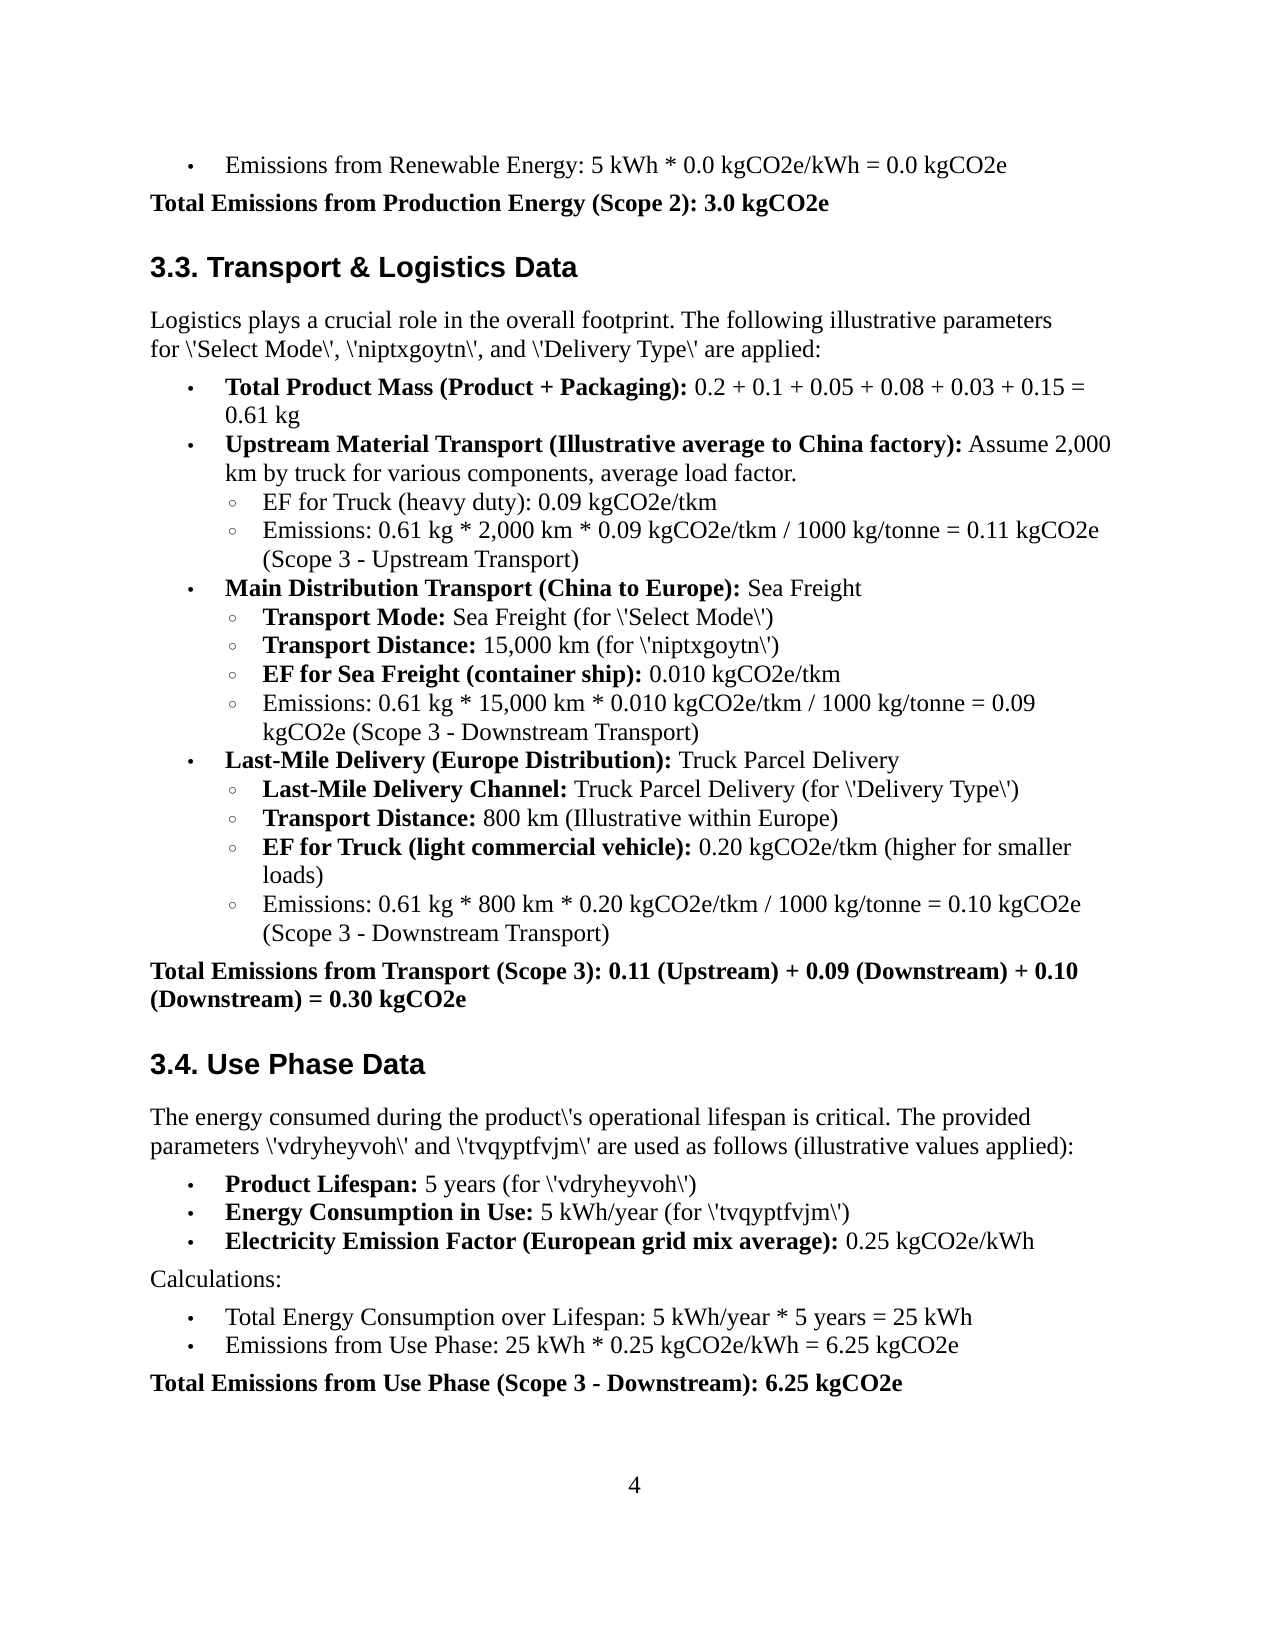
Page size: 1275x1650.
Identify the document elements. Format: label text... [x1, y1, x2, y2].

text Total Emissions from Production Energy (Scope 2): 3.0 kgCO2e [150, 188, 1125, 216]
list Total Energy Consumption over Lifespan: 5 kWh/year * 5 years = 25 kWh [187, 1302, 1125, 1330]
text Total Emissions from Transport (Scope 3): 0.11 (Upstream) + 0.09 (Downstream) + 0.10 (Downstream) = 0.30 kgCO2e [150, 956, 1125, 1013]
text Logistics plays a crucial role in the overall footprint. The following illustrative parameters for \'Select Mode\', \'niptxgoytn\', and \'Delivery Type\' are applied: [150, 305, 1125, 363]
list Upstream Material Transport (Illustrative average to China factory): Assume 2,000 km by truck for various components, average load factor. [187, 429, 1125, 487]
text Calculations: [150, 1264, 1125, 1293]
list Emissions from Renewable Energy: 5 kWh * 0.0 kgCO2e/kWh = 0.0 kgCO2e [187, 150, 1125, 179]
list EF for Sea Freight (container ship): 0.010 kgCO2e/tkm [225, 659, 1125, 688]
list EF for Truck (light commercial vehicle): 0.20 kgCO2e/tkm (higher for smaller loads) [225, 832, 1125, 889]
list Last-Mile Delivery Channel: Truck Parcel Delivery (for \'Delivery Type\') [225, 774, 1125, 803]
list Emissions from Use Phase: 25 kWh * 0.25 kgCO2e/kWh = 6.25 kgCO2e [187, 1330, 1125, 1359]
subtitle 3.4. Use Phase Data [150, 1047, 1125, 1081]
list Main Distribution Transport (China to Europe): Sea Freight [187, 573, 1125, 602]
list Total Product Mass (Product + Packaging): 0.2 + 0.1 + 0.05 + 0.08 + 0.03 + 0.15 = 0.61 kg [187, 372, 1125, 429]
list Emissions: 0.61 kg * 2,000 km * 0.09 kgCO2e/tkm / 1000 kg/tonne = 0.11 kgCO2e (Scope 3 - Upstream Transport) [225, 516, 1125, 573]
list Product Lifespan: 5 years (for \'vdryheyvoh\') [187, 1169, 1125, 1197]
list Emissions: 0.61 kg * 800 km * 0.20 kgCO2e/tkm / 1000 kg/tonne = 0.10 kgCO2e (Scope 3 - Downstream Transport) [225, 889, 1125, 947]
text The energy consumed during the product\'s operational lifespan is critical. The provided parameters \'vdryheyvoh\' and \'tvqyptfvjm\' are used as follows (illustrative values applied): [150, 1102, 1125, 1160]
list Last-Mile Delivery (Europe Distribution): Truck Parcel Delivery [187, 746, 1125, 774]
list Energy Consumption in Use: 5 kWh/year (for \'tvqyptfvjm\') [187, 1197, 1125, 1226]
list EF for Truck (heavy duty): 0.09 kgCO2e/tkm [225, 487, 1125, 516]
list Emissions: 0.61 kg * 15,000 km * 0.010 kgCO2e/tkm / 1000 kg/tonne = 0.09 kgCO2e (Scope 3 - Downstream Transport) [225, 688, 1125, 746]
list Electricity Emission Factor (European grid mix average): 0.25 kgCO2e/kWh [187, 1226, 1125, 1255]
subtitle 3.3. Transport & Logistics Data [150, 250, 1125, 284]
list Transport Distance: 800 km (Illustrative within Europe) [225, 803, 1125, 832]
list Transport Distance: 15,000 km (for \'niptxgoytn\') [225, 631, 1125, 659]
list Transport Mode: Sea Freight (for \'Select Mode\') [225, 602, 1125, 631]
text Total Emissions from Use Phase (Scope 3 - Downstream): 6.25 kgCO2e [150, 1368, 1125, 1397]
